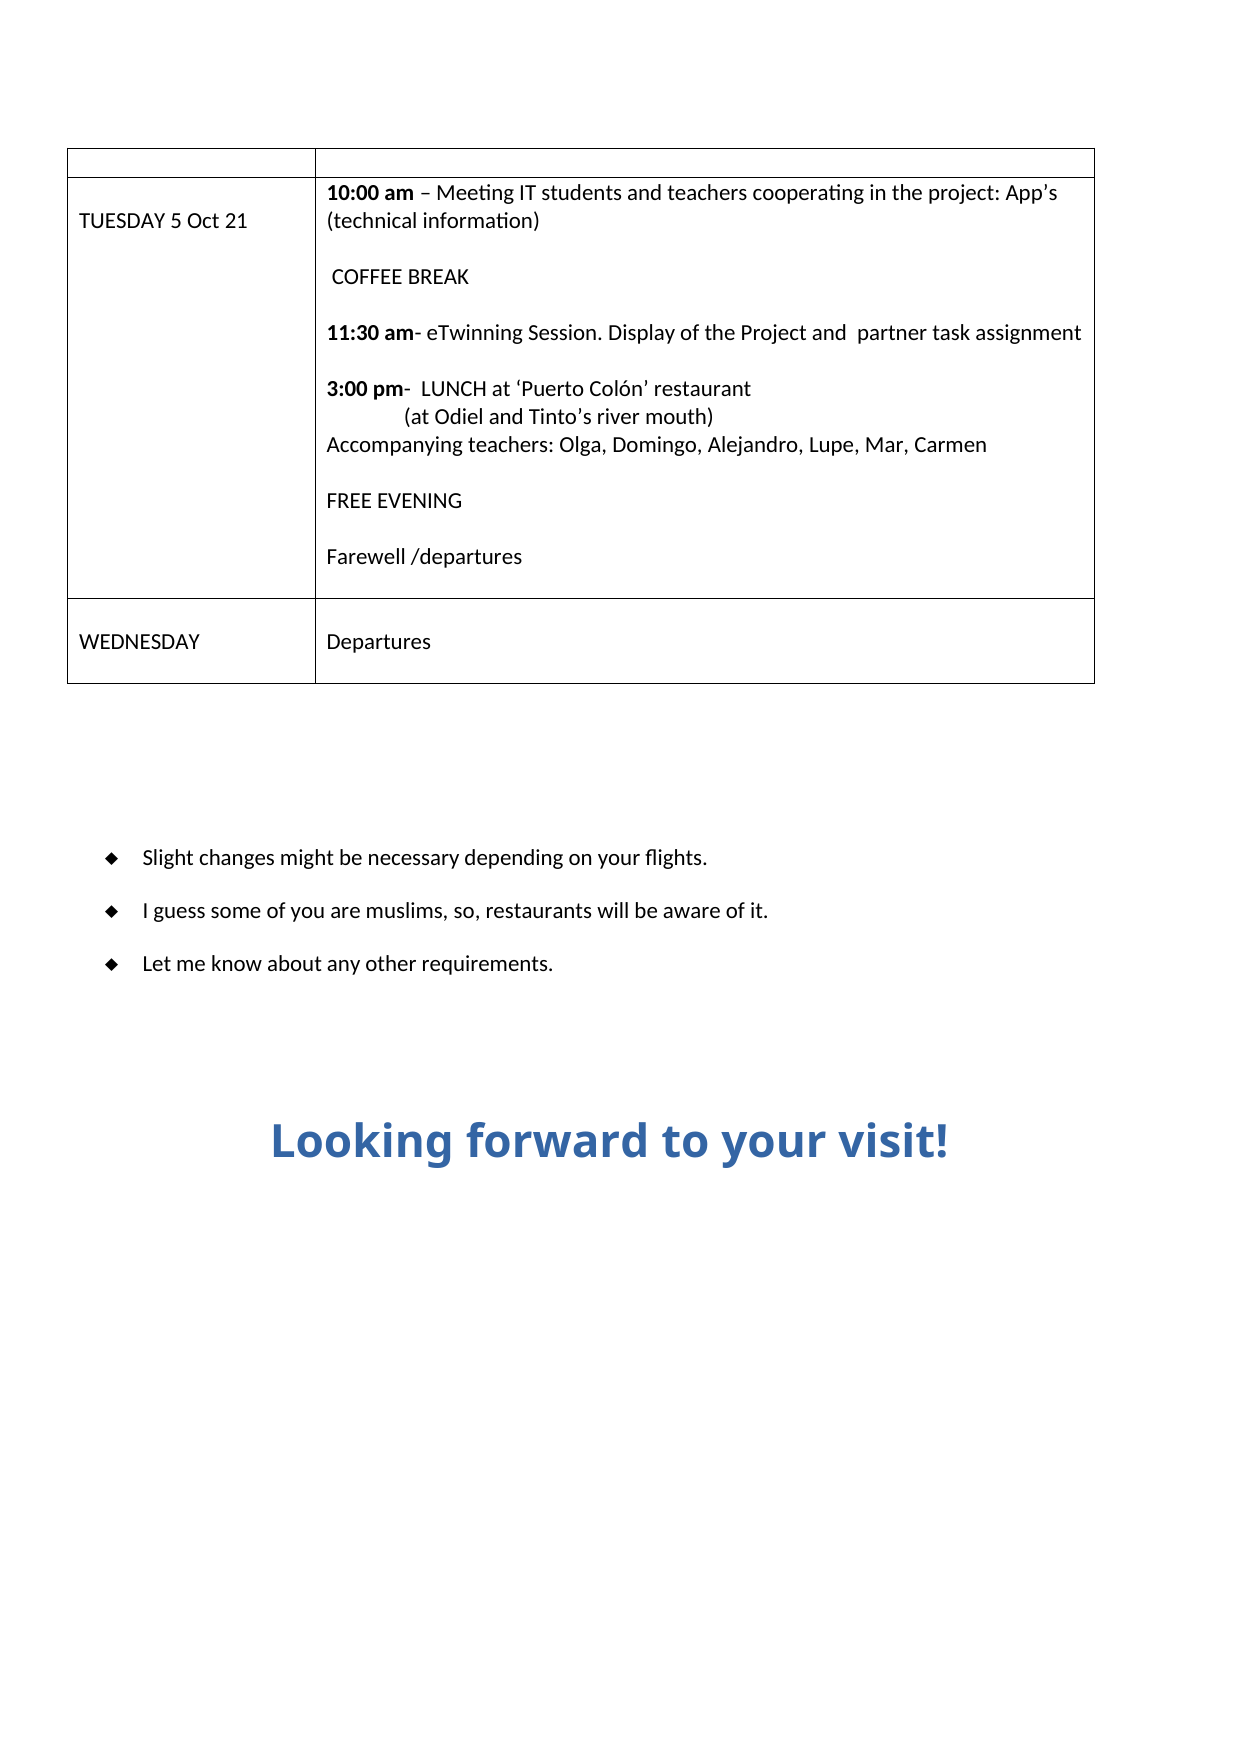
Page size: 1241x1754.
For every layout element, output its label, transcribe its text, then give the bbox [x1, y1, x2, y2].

text Looking forward to your visit! [67, 1108, 1151, 1171]
table_cell TUESDAY 5 Oct 21 [68, 178, 315, 598]
table_cell Departures [316, 599, 1094, 683]
list I guess some of you are muslims, so, restaurants will be aware of it. [105, 896, 1151, 924]
list Slight changes might be necessary depending on your flights. [105, 843, 1151, 871]
list Let me know about any other requirements. [105, 949, 1151, 977]
table_cell [316, 149, 1094, 177]
table_cell WEDNESDAY [68, 599, 315, 683]
table_cell [68, 149, 315, 177]
table_cell 10:00 am – Meeting IT students and teachers cooperating in the project: App’s (technical information) COFFEE BREAK 11:30 am- eTwinning Session. Display of the Project and partner task assignment 3:00 pm- LUNCH at ‘Puerto Colón’ restaurant (at Odiel and Tinto’s river mouth) Accompanying teachers: Olga, Domingo, Alejandro, Lupe, Mar, Carmen FREE EVENING Farewell /departures [316, 178, 1094, 598]
